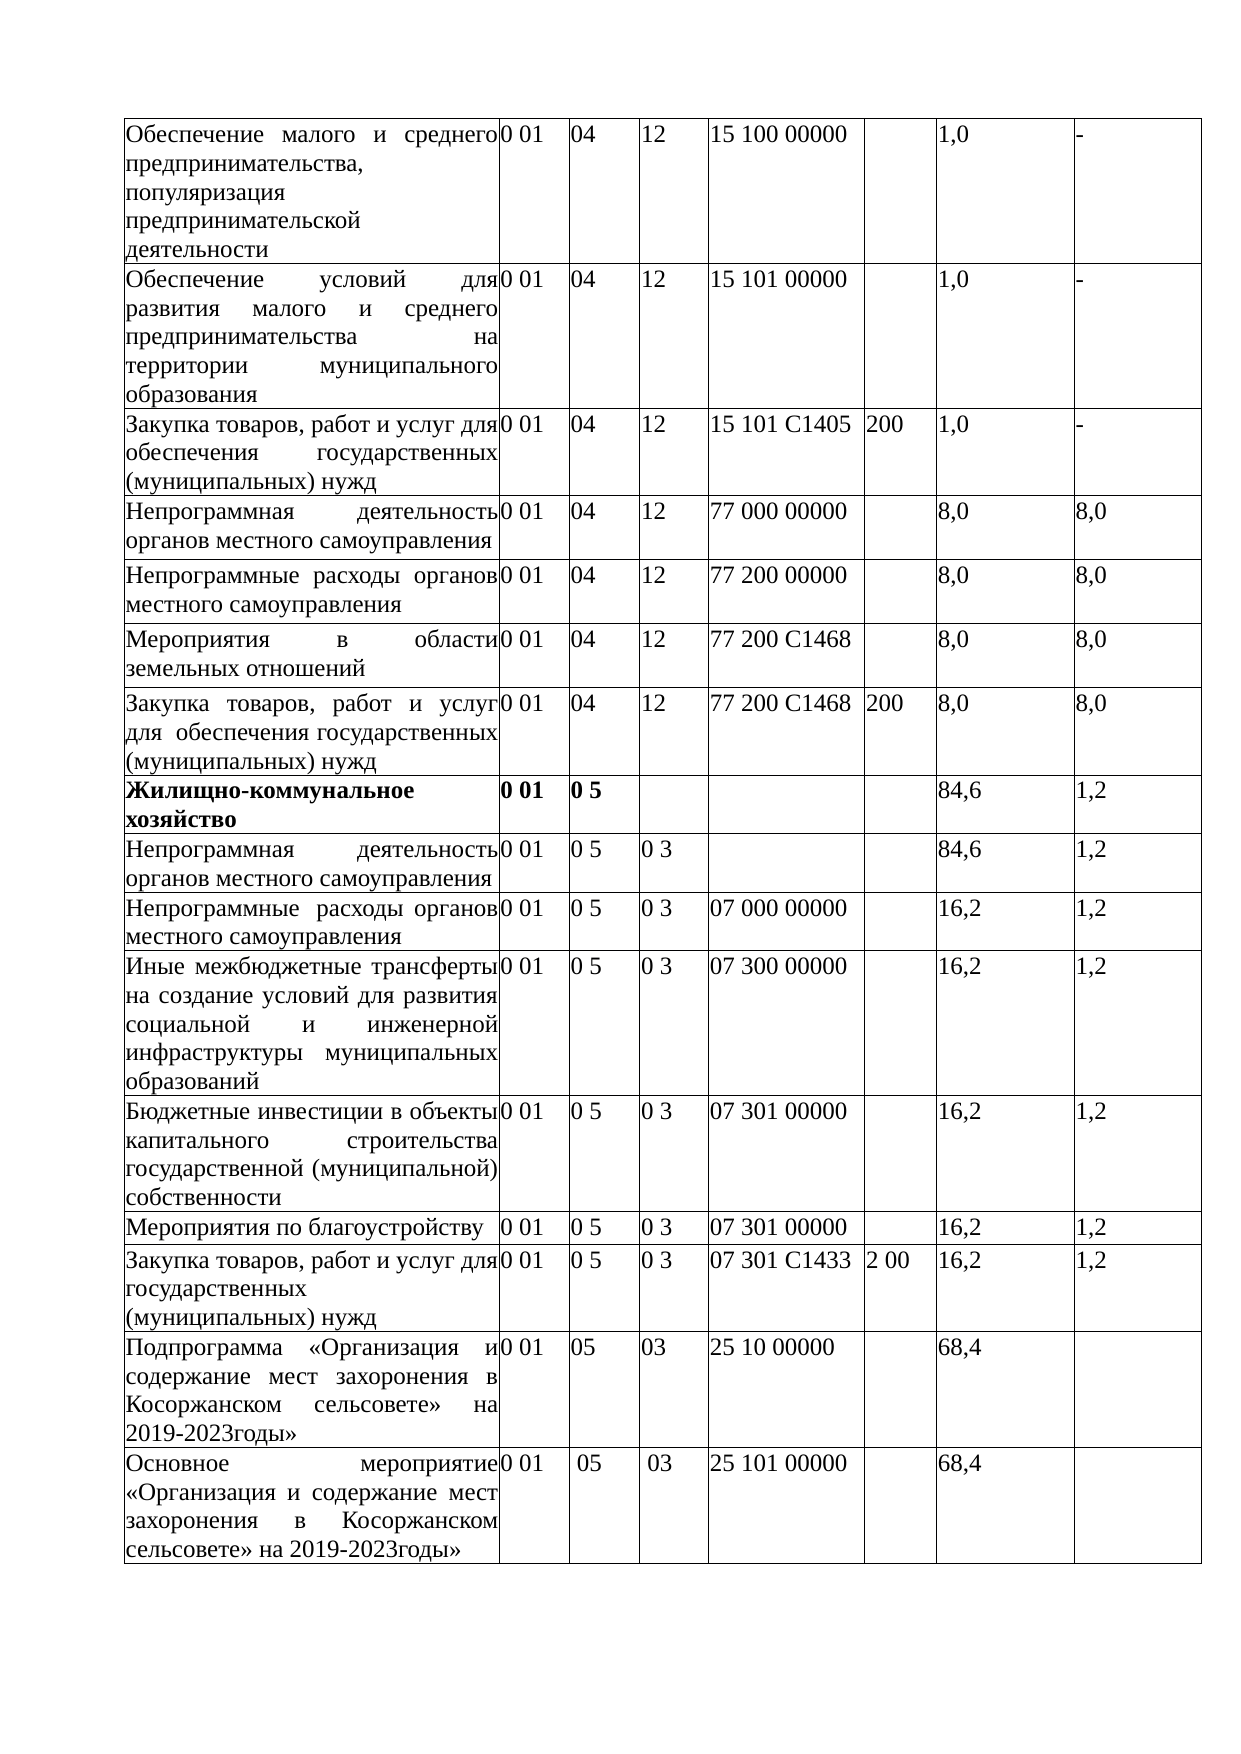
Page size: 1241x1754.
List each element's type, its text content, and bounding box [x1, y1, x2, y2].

table_cell [1075, 1448, 1201, 1563]
table_cell 04 [570, 119, 639, 263]
table_cell 0 3 [640, 893, 708, 950]
table_cell 07 301 С1433 [709, 1245, 864, 1331]
table_cell Непрограммная деятельность органов местного самоуправления [125, 834, 499, 892]
table_cell 0 01 [500, 1096, 569, 1211]
table_cell 1,2 [1075, 1212, 1201, 1244]
table_cell 8,0 [937, 688, 1074, 774]
table_cell 04 [570, 560, 639, 623]
table_cell 04 [570, 409, 639, 495]
table_cell 16,2 [937, 893, 1074, 950]
table_cell 0 5 [570, 834, 639, 892]
table_cell Непрограммная деятельность органов местного самоуправления [125, 496, 499, 559]
table_cell 07 301 00000 [709, 1096, 864, 1211]
table_cell 0 01 [500, 119, 569, 263]
table_cell 8,0 [937, 496, 1074, 559]
table_cell 16,2 [937, 1245, 1074, 1331]
table_cell 1,2 [1075, 1096, 1201, 1211]
table_cell 2 00 [865, 1245, 936, 1331]
table_cell 0 01 [500, 624, 569, 687]
table_cell 04 [570, 496, 639, 559]
table_cell [865, 1212, 936, 1244]
table_cell 12 [640, 688, 708, 774]
table_cell - [1075, 264, 1201, 408]
table_cell 12 [640, 560, 708, 623]
table_cell 15 100 00000 [709, 119, 864, 263]
table_cell 12 [640, 264, 708, 408]
table_cell [865, 496, 936, 559]
table_cell 12 [640, 496, 708, 559]
table_cell 8,0 [937, 560, 1074, 623]
table_cell Бюджетные инвестиции в объекты капитального строительства государственной (муниципальной) собственности [125, 1096, 499, 1211]
table_cell [865, 776, 936, 833]
table_cell Жилищно-коммунальное хозяйство [125, 776, 499, 833]
table_cell Мероприятия по благоустройству [125, 1212, 499, 1244]
table_cell 07 000 00000 [709, 893, 864, 950]
table_cell 0 01 [500, 409, 569, 495]
table_cell 0 01 [500, 1448, 569, 1563]
table_cell 68,4 [937, 1332, 1074, 1447]
table_cell [640, 776, 708, 833]
table_cell 8,0 [1075, 560, 1201, 623]
table_cell 04 [570, 624, 639, 687]
table_cell 12 [640, 624, 708, 687]
table_cell 0 01 [500, 893, 569, 950]
table_cell 8,0 [1075, 496, 1201, 559]
table_cell 1,0 [937, 264, 1074, 408]
table_cell [709, 776, 864, 833]
table_cell 0 01 [500, 951, 569, 1095]
table_cell 15 101 00000 [709, 264, 864, 408]
table_cell 0 5 [570, 951, 639, 1095]
table_cell 0 01 [500, 1245, 569, 1331]
table_cell 0 5 [570, 893, 639, 950]
table_cell 05 [570, 1448, 639, 1563]
table_cell 0 3 [640, 834, 708, 892]
table_cell [865, 1332, 936, 1447]
table_cell 0 5 [570, 1245, 639, 1331]
table_cell Основное мероприятие «Организация и содержание мест захоронения в Косоржанском сельсовете» на 2019-2023годы» [125, 1448, 499, 1563]
table_cell [709, 834, 864, 892]
table_cell [865, 893, 936, 950]
table_cell 8,0 [1075, 624, 1201, 687]
table_cell 0 3 [640, 1212, 708, 1244]
table_cell [865, 264, 936, 408]
table_cell [865, 951, 936, 1095]
table_cell 1,2 [1075, 776, 1201, 833]
table_cell 0 3 [640, 1096, 708, 1211]
table_cell 1,2 [1075, 893, 1201, 950]
table_cell 1,2 [1075, 1245, 1201, 1331]
table_cell 0 01 [500, 264, 569, 408]
table_cell Мероприятия в области земельных отношений [125, 624, 499, 687]
table_cell 25 101 00000 [709, 1448, 864, 1563]
table_cell 77 200 С1468 [709, 624, 864, 687]
table_cell 16,2 [937, 1096, 1074, 1211]
table_cell 1,0 [937, 409, 1074, 495]
table_cell - [1075, 409, 1201, 495]
table_cell 0 3 [640, 951, 708, 1095]
table_cell [865, 560, 936, 623]
table_cell 07 300 00000 [709, 951, 864, 1095]
table_cell 0 01 [500, 496, 569, 559]
table_cell 1,2 [1075, 951, 1201, 1095]
table_cell [865, 119, 936, 263]
table_cell 1,2 [1075, 834, 1201, 892]
table_cell 1,0 [937, 119, 1074, 263]
table_cell 8,0 [1075, 688, 1201, 774]
table_cell 15 101 С1405 [709, 409, 864, 495]
table_cell 12 [640, 409, 708, 495]
table_cell 0 5 [570, 1096, 639, 1211]
table_cell 04 [570, 688, 639, 774]
table_cell 0 01 [500, 834, 569, 892]
table_cell 16,2 [937, 951, 1074, 1095]
table_cell [865, 1448, 936, 1563]
table_cell 25 10 00000 [709, 1332, 864, 1447]
table_cell 03 [640, 1332, 708, 1447]
table_cell Иные межбюджетные трансферты на создание условий для развития социальной и инженерной инфраструктуры муниципальных образований [125, 951, 499, 1095]
table_cell 03 [640, 1448, 708, 1563]
table_cell 16,2 [937, 1212, 1074, 1244]
table_cell 77 000 00000 [709, 496, 864, 559]
table_cell 0 01 [500, 688, 569, 774]
table_cell 84,6 [937, 776, 1074, 833]
table_cell Непрограммные расходы органов местного самоуправления [125, 893, 499, 950]
table_cell 0 3 [640, 1245, 708, 1331]
table_cell 0 01 [500, 1212, 569, 1244]
table_cell [1075, 1332, 1201, 1447]
table_cell Закупка товаров, работ и услуг для обеспечения государственных (муниципальных) нужд [125, 409, 499, 495]
table_cell Закупка товаров, работ и услуг для государственных (муниципальных) нужд [125, 1245, 499, 1331]
table_cell [865, 624, 936, 687]
table_cell 05 [570, 1332, 639, 1447]
table_cell 0 01 [500, 776, 569, 833]
table_cell Обеспечение условий для развития малого и среднего предпринимательства на территории муниципального образования [125, 264, 499, 408]
table_cell 0 5 [570, 776, 639, 833]
table_cell Подпрограмма «Организация и содержание мест захоронения в Косоржанском сельсовете» на 2019-2023годы» [125, 1332, 499, 1447]
table_cell 200 [865, 409, 936, 495]
table_cell Закупка товаров, работ и услуг для обеспечения государственных (муниципальных) нужд [125, 688, 499, 774]
table_cell [865, 1096, 936, 1211]
table_cell [865, 834, 936, 892]
table_cell 77 200 С1468 [709, 688, 864, 774]
table_cell 04 [570, 264, 639, 408]
table_cell 0 5 [570, 1212, 639, 1244]
table_cell 77 200 00000 [709, 560, 864, 623]
table_cell 8,0 [937, 624, 1074, 687]
table_cell 12 [640, 119, 708, 263]
table_cell 68,4 [937, 1448, 1074, 1563]
table_cell - [1075, 119, 1201, 263]
table_cell Обеспечение малого и среднего предпринимательства, популяризация предпринимательской деятельности [125, 119, 499, 263]
table_cell 0 01 [500, 1332, 569, 1447]
table_cell 200 [865, 688, 936, 774]
table_cell 84,6 [937, 834, 1074, 892]
table_cell 0 01 [500, 560, 569, 623]
table_cell Непрограммные расходы органов местного самоуправления [125, 560, 499, 623]
table_cell 07 301 00000 [709, 1212, 864, 1244]
